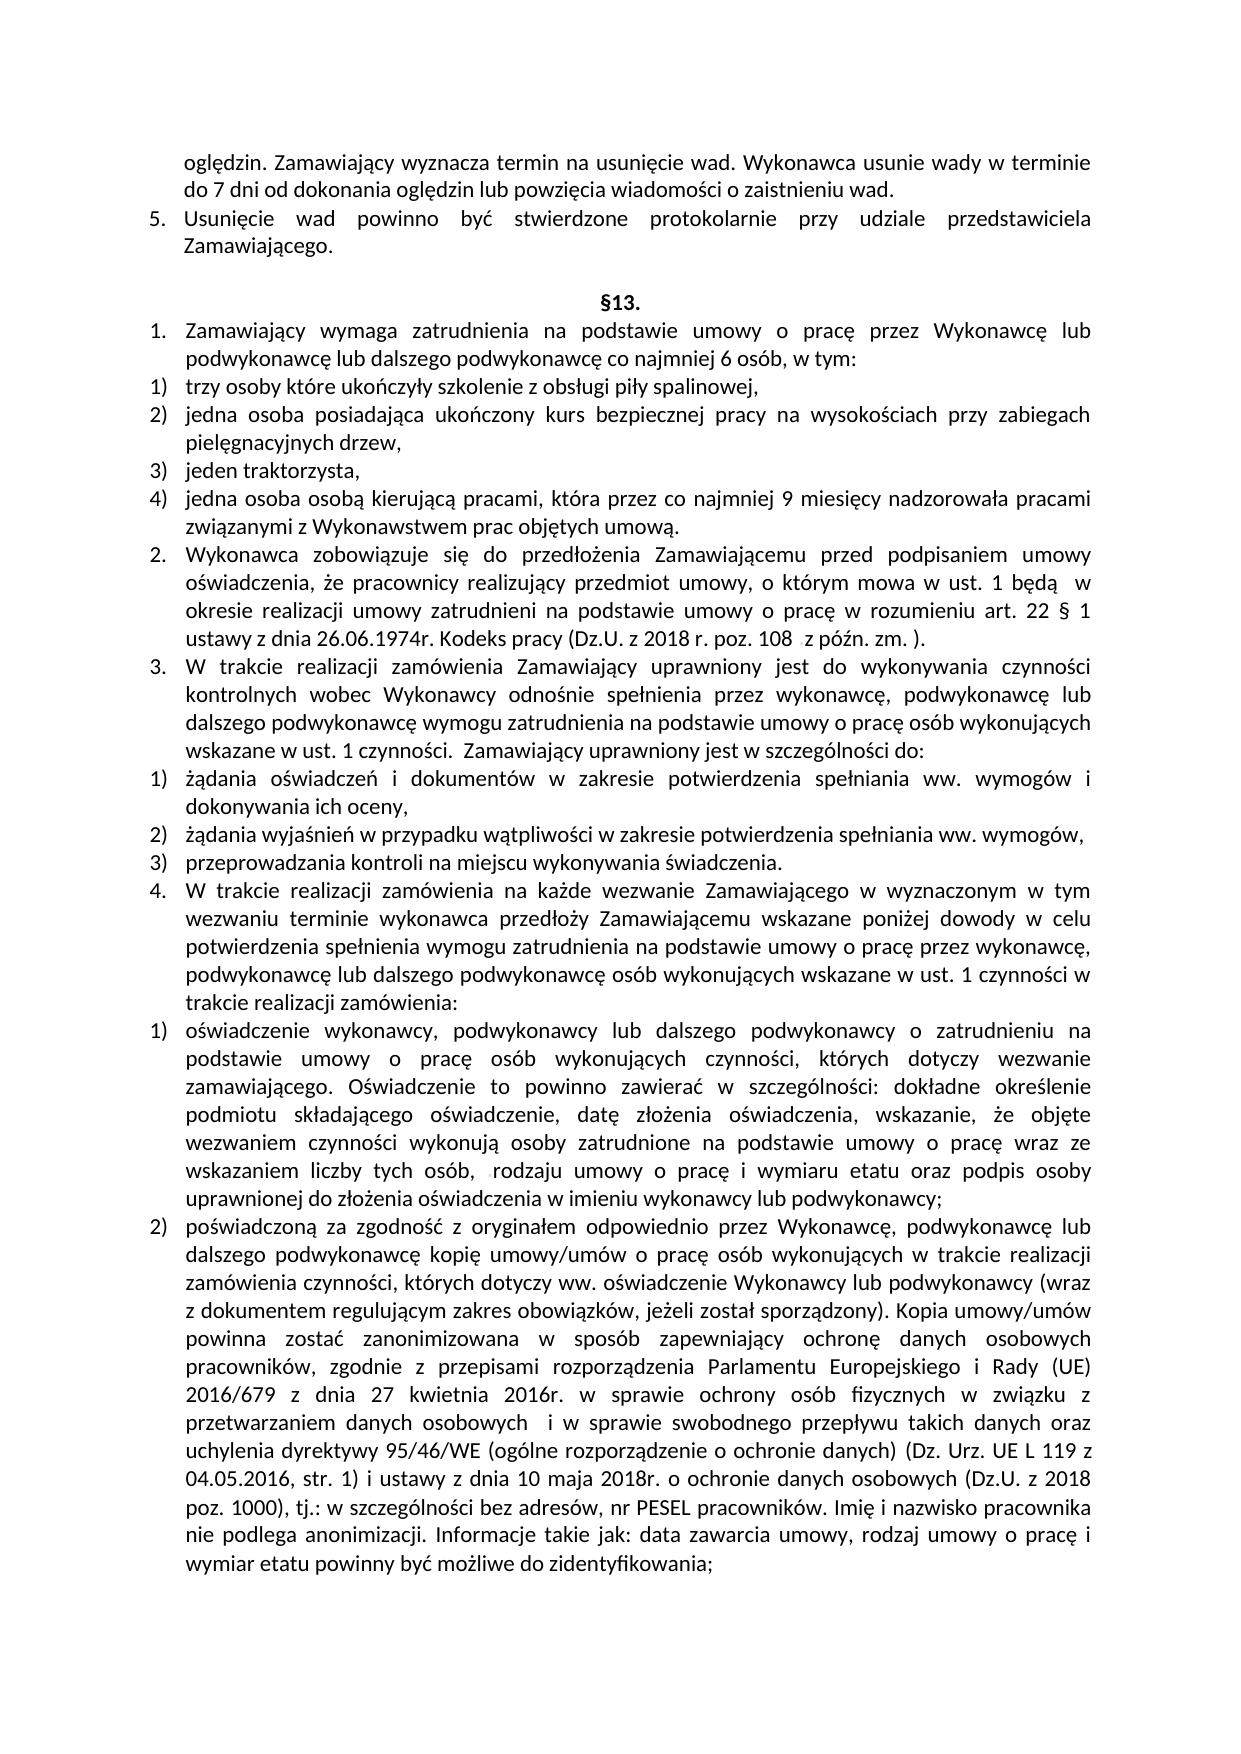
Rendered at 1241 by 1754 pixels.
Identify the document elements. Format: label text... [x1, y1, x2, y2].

list Zamawiający wymaga zatrudnienia na podstawie umowy o pracę przez Wykonawcę lub podwykonawcę lub dalszego podwykonawcę co najmniej 6 osób, w tym: [149, 316, 1093, 372]
list jedna osoba osobą kierującą pracami, która przez co najmniej 9 miesięcy nadzorowała pracami związanymi z Wykonawstwem prac objętych umową. [149, 484, 1093, 540]
list poświadczoną za zgodność z oryginałem odpowiednio przez Wykonawcę, podwykonawcę lub dalszego podwykonawcę kopię umowy/umów o pracę osób wykonujących w trakcie realizacji zamówienia czynności, których dotyczy ww. oświadczenie Wykonawcy lub podwykonawcy (wraz z dokumentem regulującym zakres obowiązków, jeżeli został sporządzony). Kopia umowy/umów powinna zostać zanonimizowana w sposób zapewniający ochronę danych osobowych pracowników, zgodnie z przepisami rozporządzenia Parlamentu Europejskiego i Rady (UE) 2016/679 z dnia 27 kwietnia 2016r. w sprawie ochrony osób fizycznych w związku z przetwarzaniem danych osobowych i w sprawie swobodnego przepływu takich danych oraz uchylenia dyrektywy 95/46/WE (ogólne rozporządzenie o ochronie danych) (Dz. Urz. UE L 119 z 04.05.2016, str. 1) i ustawy z dnia 10 maja 2018r. o ochronie danych osobowych (Dz.U. z 2018 poz. 1000), tj.: w szczególności bez adresów, nr PESEL pracowników. Imię i nazwisko pracownika nie podlega anonimizacji. Informacje takie jak: data zawarcia umowy, rodzaj umowy o pracę i wymiar etatu powinny być możliwe do zidentyfikowania; [149, 1212, 1093, 1577]
list jeden traktorzysta, [149, 456, 1093, 484]
list Usunięcie wad powinno być stwierdzone protokolarnie przy udziale przedstawiciela Zamawiającego. [149, 204, 1093, 260]
list Wykonawca zobowiązuje się do przedłożenia Zamawiającemu przed podpisaniem umowy oświadczenia, że pracownicy realizujący przedmiot umowy, o którym mowa w ust. 1 będą w okresie realizacji umowy zatrudnieni na podstawie umowy o pracę w rozumieniu art. 22 § 1 ustawy z dnia 26.06.1974r. Kodeks pracy (Dz.U. z 2018 r. poz. 108 z późn. zm. ). [149, 540, 1093, 652]
list trzy osoby które ukończyły szkolenie z obsługi piły spalinowej, [149, 372, 1093, 400]
list oględzin. Zamawiający wyznacza termin na usunięcie wad. Wykonawca usunie wady w terminie do 7 dni od dokonania oględzin lub powzięcia wiadomości o zaistnieniu wad. [149, 148, 1093, 204]
list żądania oświadczeń i dokumentów w zakresie potwierdzenia spełniania ww. wymogów i dokonywania ich oceny, [149, 764, 1093, 820]
list jedna osoba posiadająca ukończony kurs bezpiecznej pracy na wysokościach przy zabiegach pielęgnacyjnych drzew, [149, 400, 1093, 456]
list przeprowadzania kontroli na miejscu wykonywania świadczenia. [149, 848, 1093, 876]
list W trakcie realizacji zamówienia na każde wezwanie Zamawiającego w wyznaczonym w tym wezwaniu terminie wykonawca przedłoży Zamawiającemu wskazane poniżej dowody w celu potwierdzenia spełnienia wymogu zatrudnienia na podstawie umowy o pracę przez wykonawcę, podwykonawcę lub dalszego podwykonawcę osób wykonujących wskazane w ust. 1 czynności w trakcie realizacji zamówienia: [149, 876, 1093, 1016]
list W trakcie realizacji zamówienia Zamawiający uprawniony jest do wykonywania czynności kontrolnych wobec Wykonawcy odnośnie spełnienia przez wykonawcę, podwykonawcę lub dalszego podwykonawcę wymogu zatrudnienia na podstawie umowy o pracę osób wykonujących wskazane w ust. 1 czynności. Zamawiający uprawniony jest w szczególności do: [149, 652, 1093, 764]
list żądania wyjaśnień w przypadku wątpliwości w zakresie potwierdzenia spełniania ww. wymogów, [149, 820, 1093, 848]
list oświadczenie wykonawcy, podwykonawcy lub dalszego podwykonawcy o zatrudnieniu na podstawie umowy o pracę osób wykonujących czynności, których dotyczy wezwanie zamawiającego. Oświadczenie to powinno zawierać w szczególności: dokładne określenie podmiotu składającego oświadczenie, datę złożenia oświadczenia, wskazanie, że objęte wezwaniem czynności wykonują osoby zatrudnione na podstawie umowy o pracę wraz ze wskazaniem liczby tych osób, rodzaju umowy o pracę i wymiaru etatu oraz podpis osoby uprawnionej do złożenia oświadczenia w imieniu wykonawcy lub podwykonawcy; [149, 1016, 1093, 1212]
text §13. [148, 288, 1093, 316]
